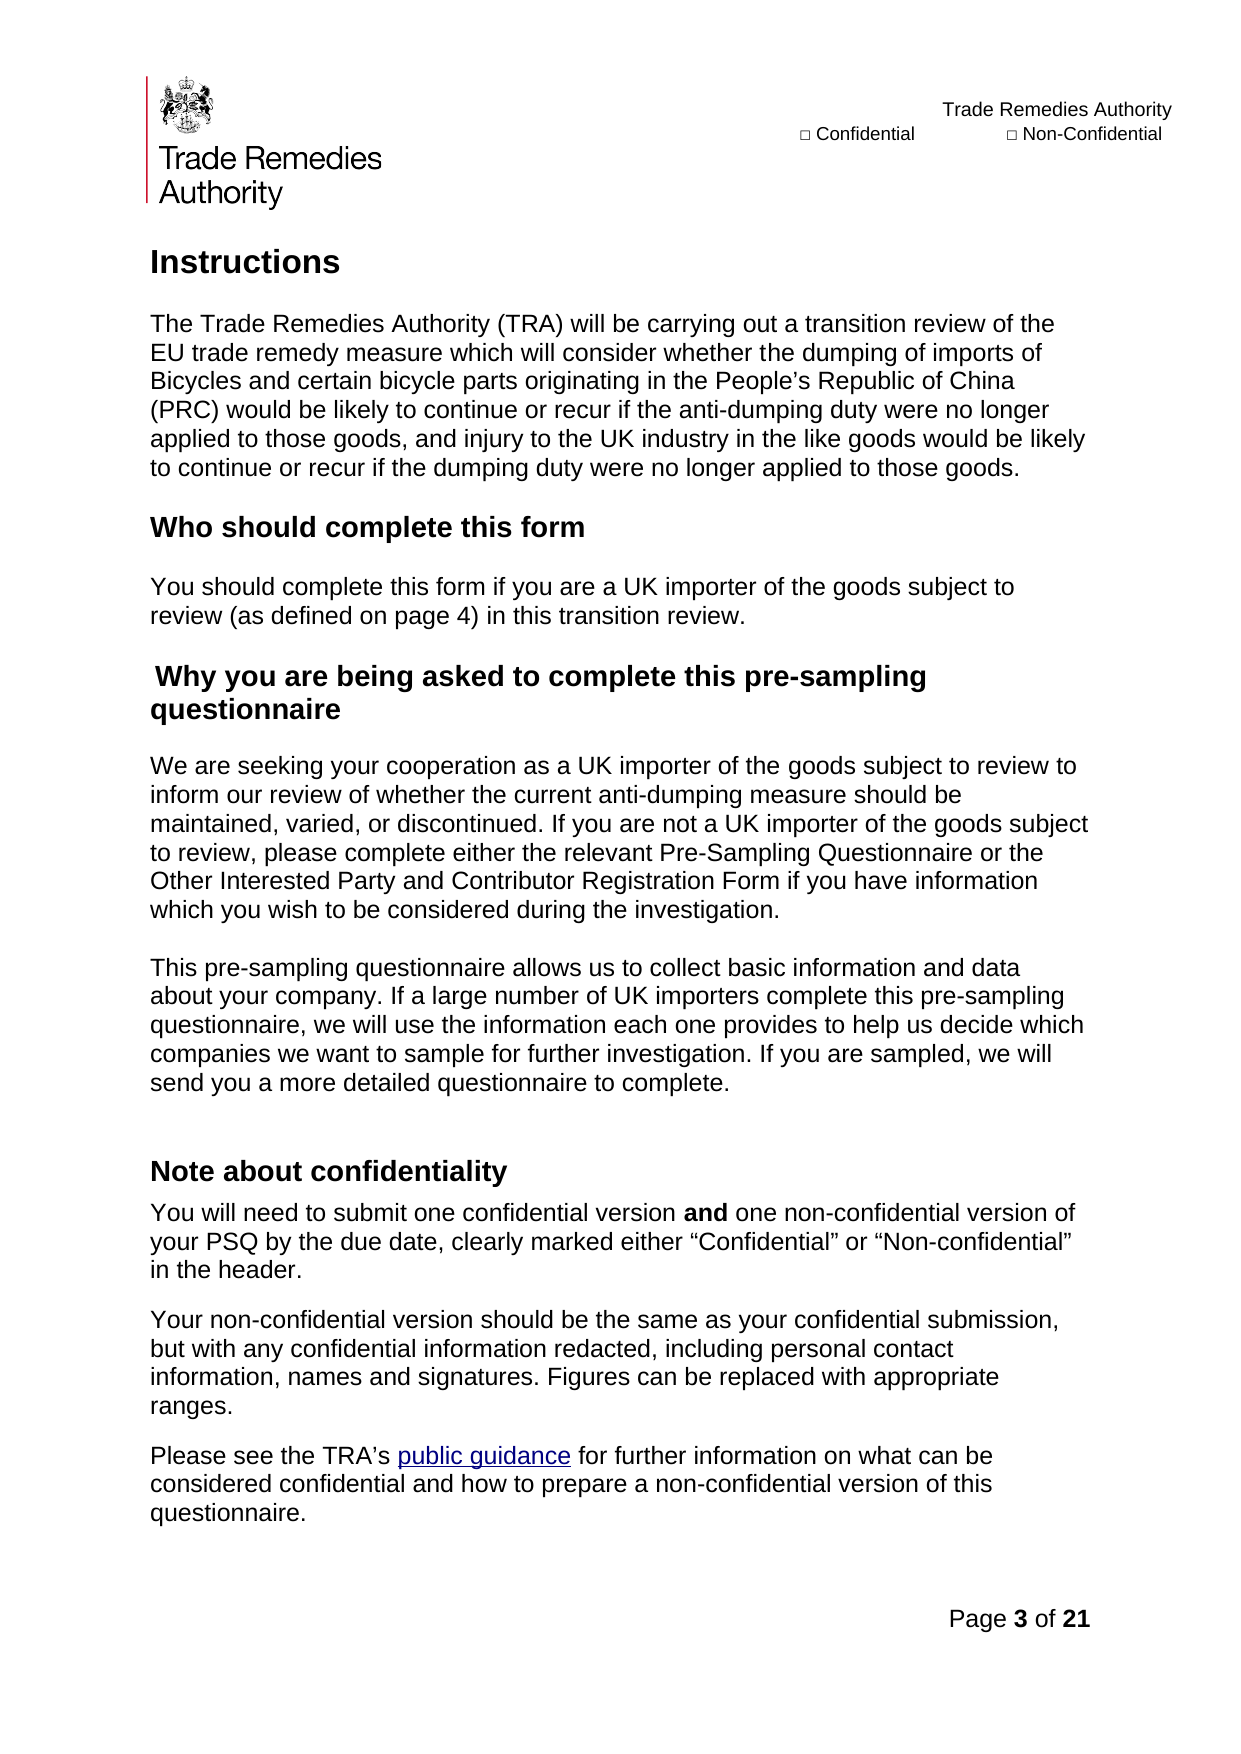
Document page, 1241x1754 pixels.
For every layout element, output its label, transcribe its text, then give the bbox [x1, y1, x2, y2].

subtitle Instructions [150, 242, 1090, 280]
text Please see the TRA’s public guidance for further information on what can be considered confidential and how to prepare a non-confidential version of this questionnaire. [150, 1441, 1090, 1527]
text This pre-sampling questionnaire allows us to collect basic information and data about your company. If a large number of UK importers complete this pre-sampling questionnaire, we will use the information each one provides to help us decide which companies we want to sample for further investigation. If you are sampled, we will send you a more detailed questionnaire to complete. [150, 952, 1090, 1096]
text You should complete this form if you are a UK importer of the goods subject to review (as defined on page 4) in this transition review. [150, 572, 1090, 630]
text The Trade Remedies Authority (TRA) will be carrying out a transition review of the EU trade remedy measure which will consider whether the dumping of imports of Bicycles and certain bicycle parts originating in the People’s Republic of China (PRC) would be likely to continue or recur if the anti-dumping duty were no longer applied to those goods, and injury to the UK industry in the like goods would be likely to continue or recur if the dumping duty were no longer applied to those goods. [150, 309, 1090, 481]
text Note about confidentiality [150, 1154, 1090, 1187]
text Your non-confidential version should be the same as your confidential submission, but with any confidential information redacted, including personal contact information, names and signatures. Figures can be replaced with appropriate ranges. [150, 1305, 1090, 1420]
subtitle Why you are being asked to complete this pre-sampling questionnaire [150, 659, 1090, 726]
text We are seeking your cooperation as a UK importer of the goods subject to review to inform our review of whether the current anti-dumping measure should be maintained, varied, or discontinued. If you are not a UK importer of the goods subject to review, please complete either the relevant Pre-Sampling Questionnaire or the Other Interested Party and Contributor Registration Form if you have information which you wish to be considered during the investigation. [150, 751, 1090, 924]
text You will need to submit one confidential version and one non-confidential version of your PSQ by the due date, clearly marked either “Confidential” or “Non-confidential” in the header. [150, 1198, 1090, 1284]
subtitle Who should complete this form [150, 510, 1090, 544]
